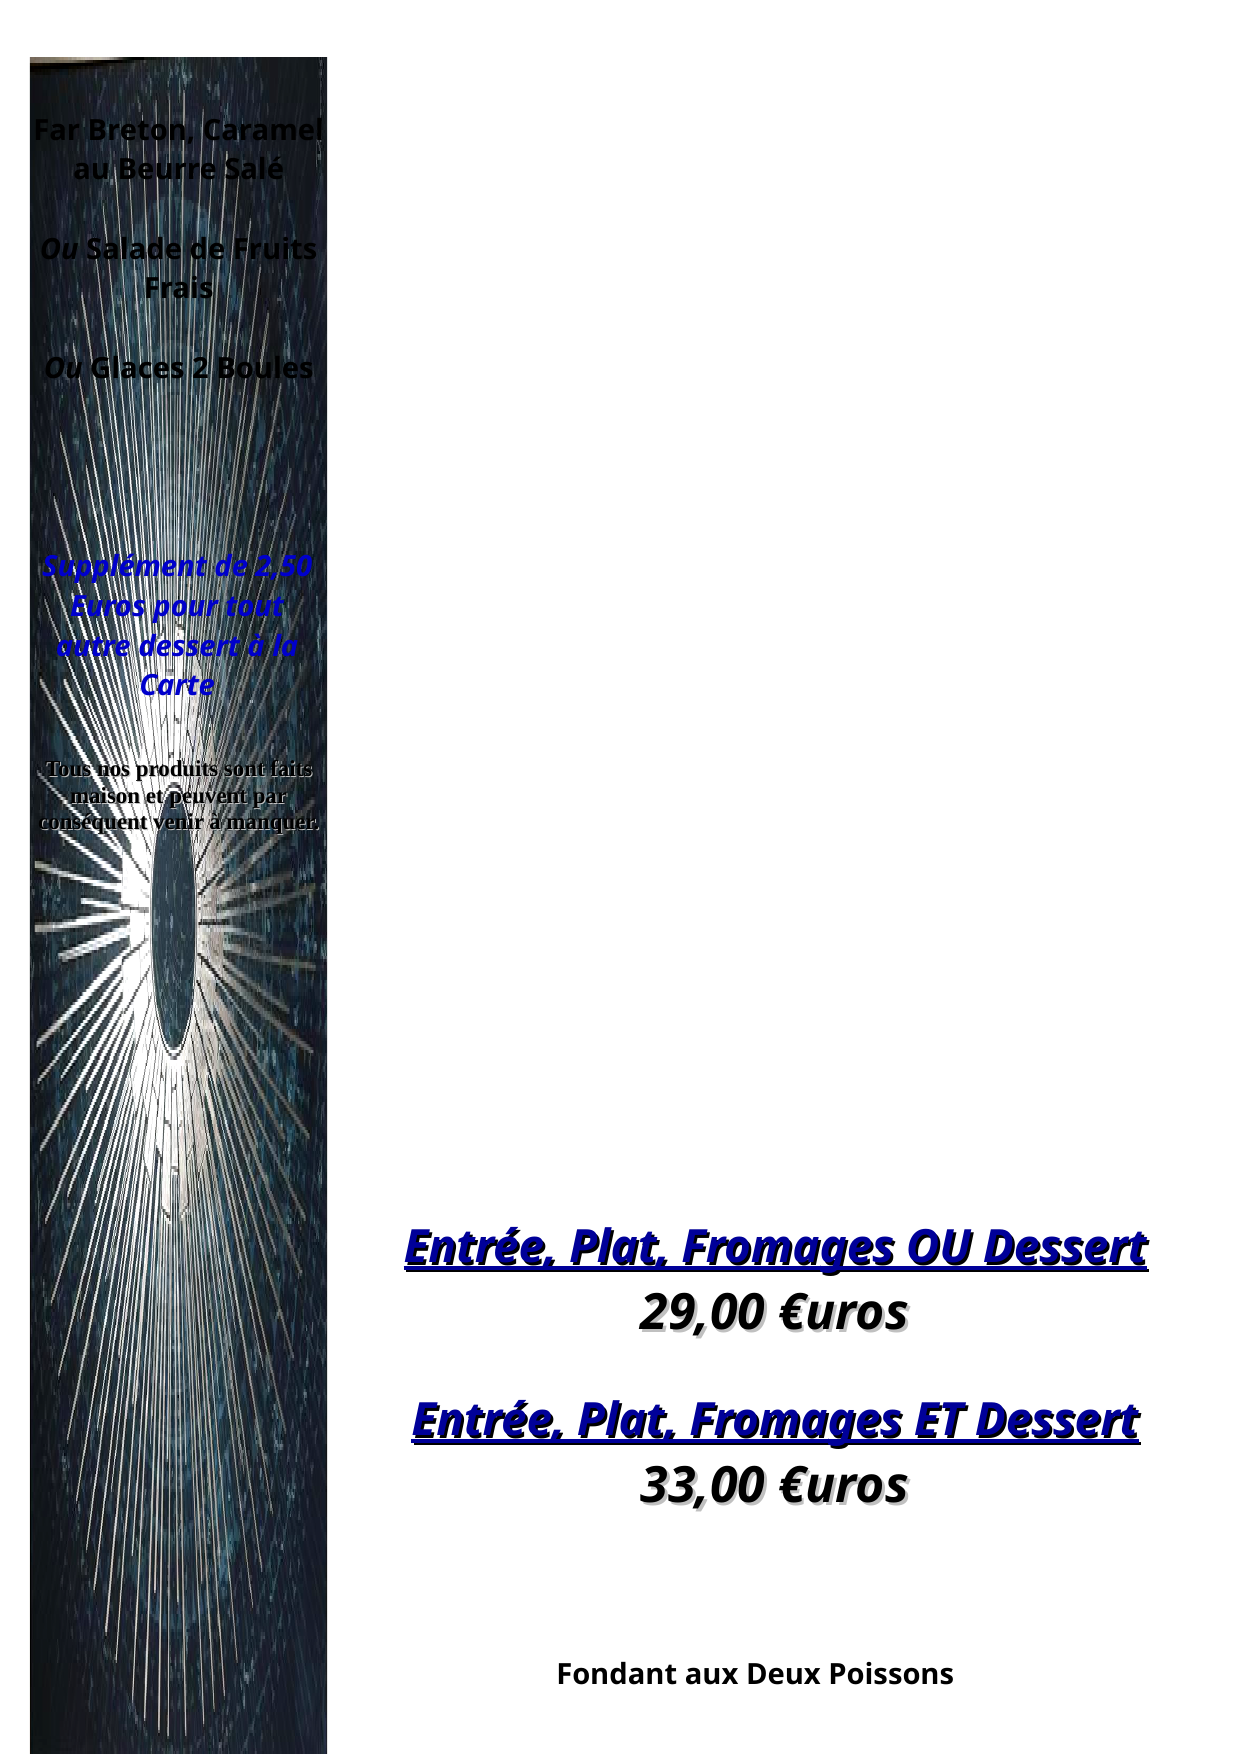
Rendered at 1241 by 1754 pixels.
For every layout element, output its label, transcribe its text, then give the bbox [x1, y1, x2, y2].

text Fondant aux Deux Poissons [333, 1654, 1222, 1693]
text 33,00 €uros [333, 1449, 1222, 1517]
text Entrée, Plat, Fromages OU Dessert [333, 1214, 1222, 1276]
picture [29, 57, 328, 1754]
text 29,00 €uros [333, 1276, 1222, 1344]
text Entrée, Plat, Fromages ET Dessert [333, 1387, 1222, 1449]
